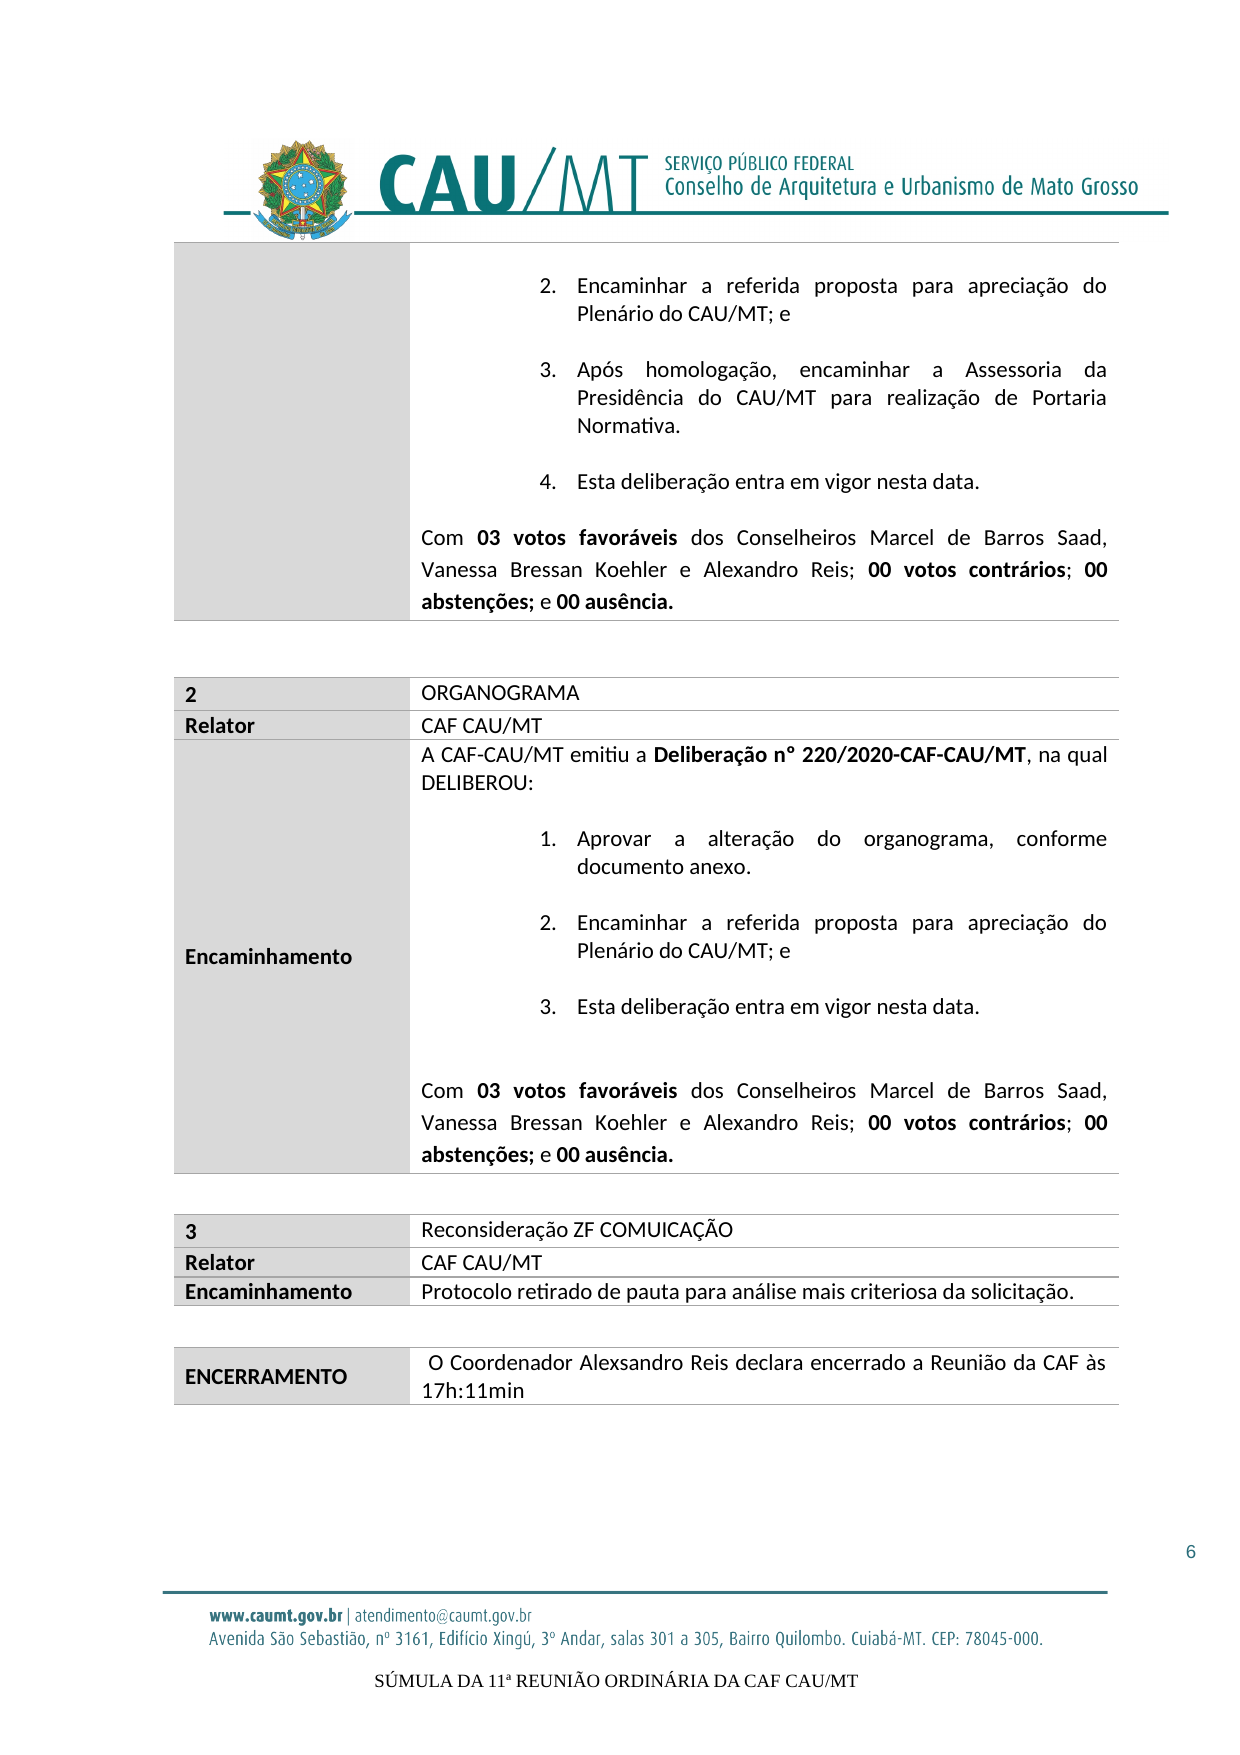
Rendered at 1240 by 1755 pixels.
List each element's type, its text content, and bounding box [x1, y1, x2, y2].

table_cell A CAF-CAU/MT emitiu a Deliberação nº 220/2020-CAF-CAU/MT, na qual DELIBEROU: Aprovar a alteração do organograma, conforme documento anexo. Encaminhar a referida proposta para apreciação do Plenário do CAU/MT; e Esta deliberação entra em vigor nesta data. Com 03 votos favoráveis dos Conselheiros Marcel de Barros Saad, Vanessa Bressan Koehler e Alexandro Reis; 00 votos contrários; 00 abstenções; e 00 ausência. [410, 740, 1119, 1173]
table_header 3 [174, 1215, 410, 1247]
table_cell [174, 243, 410, 620]
table_cell Encaminhamento [174, 1278, 410, 1305]
table_cell Protocolo retirado de pauta para análise mais criteriosa da solicitação. [410, 1278, 1119, 1305]
table_cell Relator [174, 1248, 410, 1276]
table_header 2 [174, 678, 410, 710]
table_header ENCERRAMENTO [174, 1348, 410, 1404]
table_header Reconsideração ZF COMUICAÇÃO [410, 1215, 1119, 1247]
table_cell O relator inicia a leitura do parecer, conforme segue: Fica instituída a Assessoria Institucional e Parlamentar do CAU/MT, em conformidade com o art. 97 do Regimento Interno, no âmbito do Conselho de Arquitetura e Urbanismo de Mato Grosso – CAU/MT, como instância consultiva e sob a forma de organismo vinculado diretamente à Presidência do CAU/MT. A Assessoria Institucional e Parlamentar terá o papel de diálogo constante com entidades, organizações setoriais e conselhos profissionais. Atuará na representação do CAU/MT em eventos públicos, políticos e sociais promovidos por órgãos públicos e entidades ligadas à arquitetura e urbanismo. Também desenvolverá tarefas que demandem a mobilização de representantes públicos e da sociedade civil, além de promover canais de comunicação com a finalidade de fortalecer as relações no âmbito da profissão, tendo como principal objetivo a valorização do arquiteto e urbanista em âmbito estadual, nacional e internacional. A Assessoria Institucional e Parlamentar representará o CAU/MT junto a seus diversos públicos: entidades governamentais, associações ligadas à arquitetura e urbanismo, meios de comunicação e sociedade civil. Em operação conjunta com a Presidência, buscará estabelecer canais de cooperação mútua com parceiros institucionais no direcionamento para um objetivo de valorização da arquitetura e urbanismo e do papel do profissional arquiteto no desenvolvimento social. A Assessoria a ser instituída, será organizada para acompanhar, nos poderes Executivo, Legislativo e Judiciário, matérias de interesse da arquitetura/urbanismo e dos profissionais arquitetos, municiando a Presidência do CAU/MT com informações de tramitação dessas matérias, oferecendo ao Conselho subsídios para que este avalie se o que está em discussão na esfera pública atende ao interesse público dentro da esfera de atuação dos profissionais de arquitetura e urbanismo. No sentido oposto, quando o CAU/MT entender necessário propor sugestões de alterações e melhorias, ou mesmo oferecer objeções ao que está em discussão, sempre dentro do interesse social primeiramente e depois da classe profissional que o Conselho representa, a Assessoria Institucional e Parlamentar levará aos poderes constituídos a(s) demanda(s), considerações, pareceres técnicos e proposituras da entidade classista a que representa, bem como realizar sua defesa no fórum pertinente se necessário. A Assessoria participará dos processos legislativos de forma democrática, colaborando para melhoria e aperfeiçoamento das instituições, porque os pleitos deverão sempre ir ao encontro dos interesses da sociedade e dos profissionais arquitetos. A Assessoria Institucional e Parlamentar será norteada pelos seguintes princípios: Atuação democrática; Incursões pluri e suprapartidárias; Fundamentações pautadas no conhecimento técnico, jurídico e político; Atuação conjunta e interdisciplinar com as demais assessorias do CAU/BR/MT; Ações norteadas em princípios éticos, morais e de interesse público. COMPETE AO ASSESSOR INSTITUCIONAL: Assessorar a interface do CAU/MT com o Congresso Nacional, Assembleia Legislativa e Câmara dos Vereadores, com órgãos do Poder Judiciário e da Administração Pública, em matérias normativas e legislativas; Prospecção, análise e monitoramento de informações normativas e legislativas do interesse do CAU/MT e dos arquitetos urbanistas; Elaboração de estratégias sobre matérias legislativas de interesse em tramitação nos poderes legislativos dos entes federados e matérias normativas no Poder Executivo; Elaboração de minutas de proposições, pareceres, emendas, substitutivos, requerimentos e recursos sobre proposições; Auxiliar no aprimoramento da legislação municipal, estadual e federal naquilo em que os arquitetos e urbanistas podem contribuir com sua técnica e prática profissional; Promover e acompanhar reuniões das Comissões Técnicas e Audiências Públicas de interessa da profissão, bem como do Executivo e do Judiciário; Acompanhar e desenvolver as relações do CAU/MT com as entidades estaduais e nacionais de arquitetura e urbanismo, em questão de cooperação mútua; Auxiliar na elaboração e implementação de acordos de cooperação técnica ou instrumentos congêneres a serem firmados pelo CAU/MT com organismos estaduais, nacionais e internacionais ou entidades de arquitetura e urbanismo, bem como acompanhar sua execução; Atuar como apoio ao planejamento estratégico para organização de eventos estaduais, nacionais e internacionais e nas atividades de cooperação mútua e de relacionamento entre o CAU/MT e as entidades de Arquitetura e Urbanismo estaduais e federais, visando ao intercâmbio de informações e experiências; Planejar, organizar, coordenar e executar atividades inerentes ao desenvolvimento e ampliação das relações institucionais do CAU/MT, junto com o apoio e divulgação de eventos e seminários de caráter institucional destinados ao fortalecimento da imagem do conselho, em conjunto com a Assessoria de Comunicação. Encaminhar ao Presidente do CAU/MT relatório Mensal das atividades executadas. ASSESSORIA INSTITUCIONAL E PARLAMENTAR: Os objetos resultantes do trabalho da Assessoria Institucional e Parlamentar do CAU/MT serão disponibilizados para todos os Conselheiros Federais do CAU/MT, Presidente e Conselheiros Estaduais, por meio de rede parlamentar (fórum virtual para diálogo sobre atuação da Assessoria). Além disso, uma das ferramentas é o site do CAU/MT, que veicula as últimas informações sobre as atividades e acontecimentos de interesse da Arquitetura e Urbanismo. Destaca-se o informativo semanal, que apresenta uma síntese dos principais projetos de lei com tramitação recente e a respectiva atuação da Assessoria, bem como informa aos membros do Conselho o diálogo que devem ter com os parlamentares visando o apoio político às demandas legislativas. Os arquitetos têm acesso, por meio do site, à Agenda Legislativa com informações sobre os projetos de lei de interesse da Arquitetura e Urbanismo. O Seminário Legislativo será uma iniciativa da Assessoria Institucional e Parlamentar do CAU/MT e ocorrerá uma vez por ano para fortalecer a rede institucional e parlamentar e contará com a participação de arquitetos do todo o estado de Mato Grosso. No seminário discutir-se-á a agenda legislativa e novos projetos de lei, com o intuito de democratizar a atuação parlamentar e o processo legislativo. REQUISITOS DO ASSESSOR PARLAMENTAR E INSTITUCIONAL: a) Ter a formação de Arquiteto Urbanista (graduação ou pós-graduação nas áreas de Direito, Economia ou Administração de Empresas não é um requisito mas será um diferencial desejável); b) Contar com no mínimo 15 (quinze) anos de exercício da profissão de Arquitetura e Urbanismo; c) Não ter sofrido condenação em processo ético-disciplinar e nem em processo administrativo-disciplinar no âmbito do CAU/MT (ou anteriormente no CREA/MT); d) Não ter sido candidato nas eleições para a composição do CAU/BR e nem dos CAU/UF no pleito imediatamente anterior, sendo irrelevante o fato de ter sido eleito ou não; e) Seja detentor de reputação pública ilibada, atestado por no mínimo 3 (três) profissionais da Arquitetura e Urbanismo. O profissional arquiteto urbanista candidato a prestar o serviço de Assessor Institucional e Parlamentar do CAU/MT será indicado pelo presidente do CAU e sabatinado por um comitê formado por 01 (um) conselheiro federal, 01 (um) conselheiro estadual e 01 (um) profissional arquiteto urbanista registrado no CAU/MT com anuidade em dia. Após a aprovação do candidato pelo Comitê, a Presidência providenciará a contratação do profissional. DA REMUNERAÇÃO E CONDIÇÕES DE TRABALHO: A contratação do Assessor Institucional e Parlamentar será mediante a Consolidação das Leis Trabalhistas em emprego de livre provimento e demissão, o salário não poderá ser inferior ao salário mínimo profissional respaldado pela Lei nº 4950-A/1966 e Resolução CAU/BR nº 150/2017. O desempenho das atividades desenvolvidas pela Assessoria Institucional e Parlamentar do CAU/MT não serão realizadas necessariamente nas dependências físicas do CAU/MT. O Assessor contratado utilizará sua própria infraestrutura para prestação do serviço (escritório, computadores, telefones, veículos para deslocamento dentro da cidade, etc.). Quando for o caso de deslocamento para outras localidades fora do município sede do Conselho, a Assessoria realizará relatório de prestação de contas da viagem, com a discriminação de todas as despesas realizadas como passagens aéreas, hospedagem, alimentação e transporte, para providências de reembolso das despesas da viagem pelo CAU/MT. É o parecer que submeto à apreciação. Cuiabá- MT, 07 de dezembro de 2020. MARCEL DE BARROS SAAD Conselheiro Relator A CAF-CAU/MT emitiu a Deliberação nº 221/2021-CAF-CAU/MT, na qual DELIBEROU: Acompanhar o parecer do relator, aprovando a criação do cargo de Assessoria Parlamentar, conforme descrito no referido documento (anexo). Encaminhar a referida proposta para apreciação do Plenário do CAU/MT; e Após homologação, encaminhar a Assessoria da Presidência do CAU/MT para realização de Portaria Normativa. Esta deliberação entra em vigor nesta data. Com 03 votos favoráveis dos Conselheiros Marcel de Barros Saad, Vanessa Bressan Koehler e Alexandro Reis; 00 votos contrários; 00 abstenções; e 00 ausência. [410, 243, 1119, 620]
table_cell CAF CAU/MT [410, 1248, 1119, 1276]
table_header O Coordenador Alexsandro Reis declara encerrado a Reunião da CAF às 17h:11min [410, 1348, 1119, 1404]
table_header ORGANOGRAMA [410, 678, 1119, 710]
table_header [174, 1433, 710, 1517]
table_cell Relator [174, 711, 410, 739]
table_cell Encaminhamento [174, 740, 410, 1173]
table_cell CAF CAU/MT [410, 711, 1119, 739]
